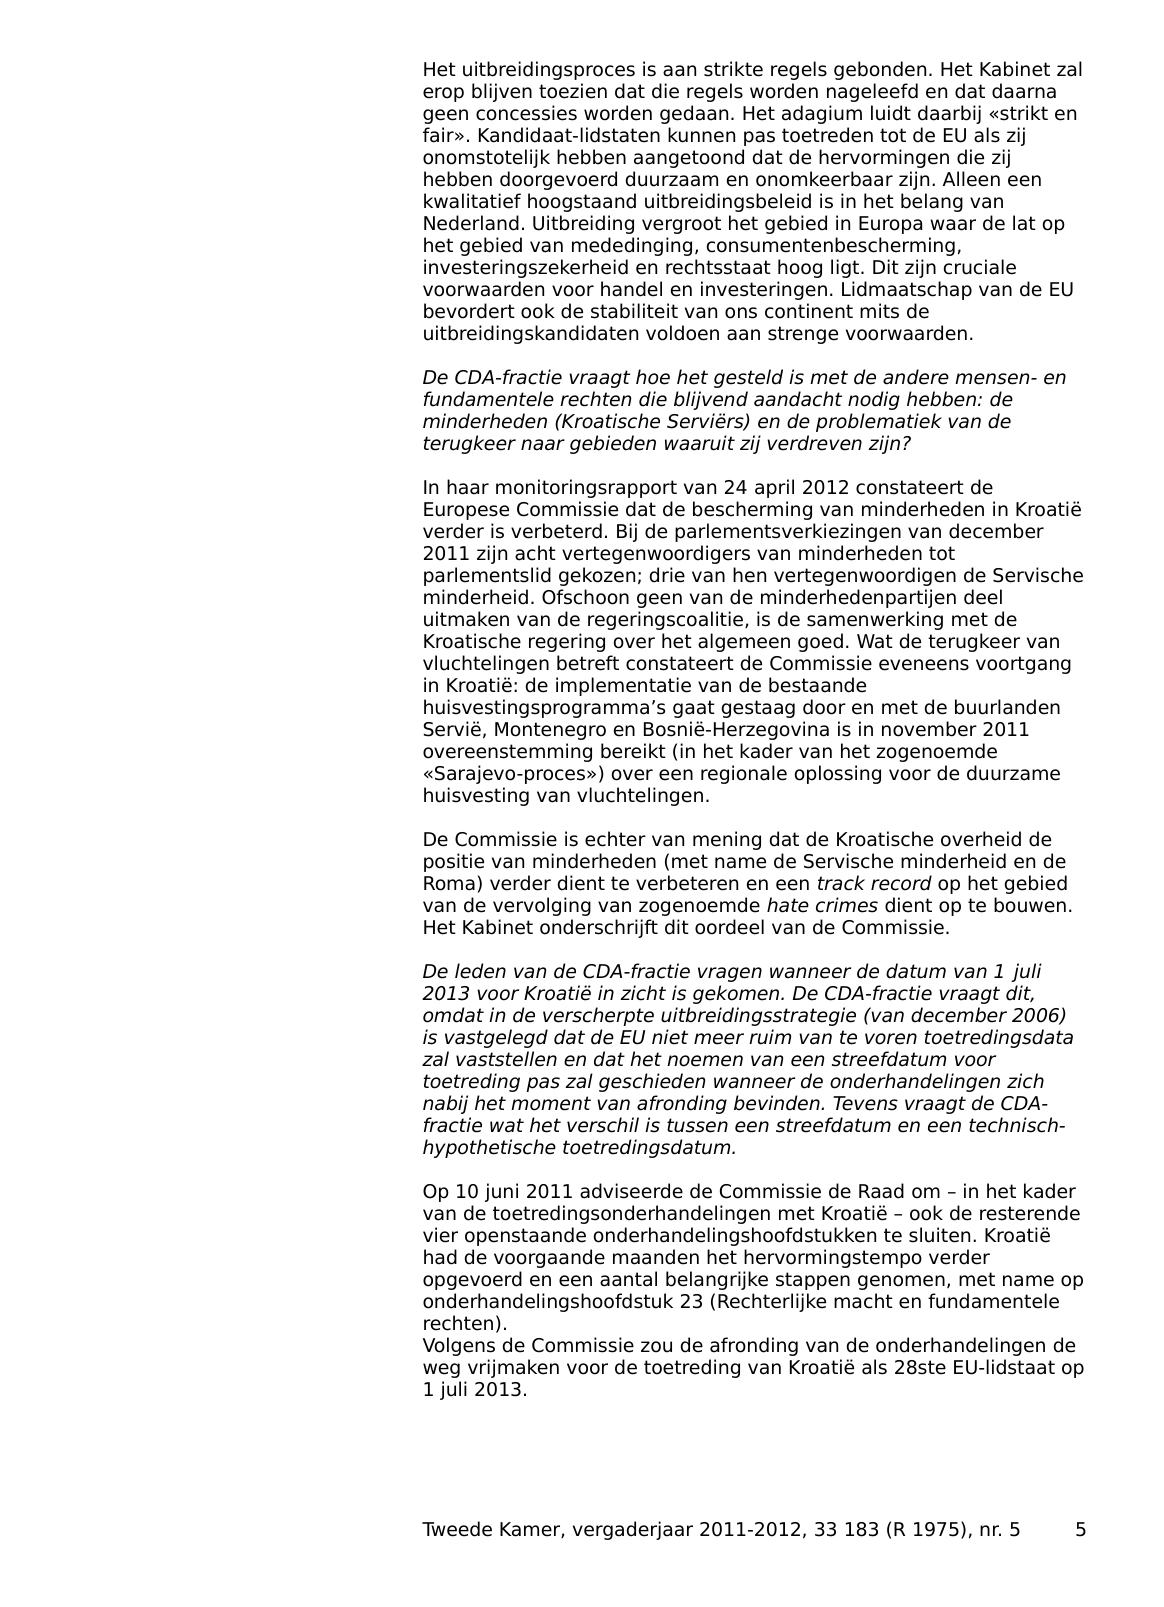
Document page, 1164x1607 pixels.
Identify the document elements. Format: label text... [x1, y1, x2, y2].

text De Commissie is echter van mening dat de Kroatische overheid de positie van minderheden (met name de Servische minderheid en de Roma) verder dient te verbeteren en een track record op het gebied van de vervolging van zogenoemde hate crimes dient op te bouwen. Het Kabinet onderschrijft dit oordeel van de Commissie. [422, 829, 1087, 939]
text In haar monitoringsrapport van 24 april 2012 constateert de Europese Commissie dat de bescherming van minderheden in Kroatië verder is verbeterd. Bij de parlementsverkiezingen van december 2011 zijn acht vertegenwoordigers van minderheden tot parlementslid gekozen; drie van hen vertegenwoordigen de Servische minderheid. Ofschoon geen van de minderhedenpartijen deel uitmaken van de regeringscoalitie, is de samenwerking met de Kroatische regering over het algemeen goed. Wat de terugkeer van vluchtelingen betreft constateert de Commissie eveneens voortgang in Kroatië: de implementatie van de bestaande huisvestingsprogramma’s gaat gestaag door en met de buurlanden Servië, Montenegro en Bosnië-Herzegovina is in november 2011 overeenstemming bereikt (in het kader van het zogenoemde «Sarajevo-proces») over een regionale oplossing voor de duurzame huisvesting van vluchtelingen. [422, 477, 1087, 807]
text De leden van de CDA-fractie vragen wanneer de datum van 1 juli 2013 voor Kroatië in zicht is gekomen. De CDA-fractie vraagt dit, omdat in de verscherpte uitbreidingsstrategie (van december 2006) is vastgelegd dat de EU niet meer ruim van te voren toetredingsdata zal vaststellen en dat het noemen van een streefdatum voor toetreding pas zal geschieden wanneer de onderhandelingen zich nabij het moment van afronding bevinden. Tevens vraagt de CDA-fractie wat het verschil is tussen een streefdatum en een technisch-hypothetische toetredingsdatum. [422, 961, 1087, 1159]
text Volgens de Commissie zou de afronding van de onderhandelingen de weg vrijmaken voor de toetreding van Kroatië als 28ste EU-lidstaat op 1 juli 2013. [422, 1335, 1087, 1401]
text Op 10 juni 2011 adviseerde de Commissie de Raad om – in het kader van de toetredingsonderhandelingen met Kroatië – ook de resterende vier openstaande onderhandelingshoofdstukken te sluiten. Kroatië had de voorgaande maanden het hervormingstempo verder opgevoerd en een aantal belangrijke stappen genomen, met name op onderhandelingshoofdstuk 23 (Rechterlijke macht en fundamentele rechten). [422, 1181, 1087, 1335]
text Het uitbreidingsproces is aan strikte regels gebonden. Het Kabinet zal erop blijven toezien dat die regels worden nageleefd en dat daarna geen concessies worden gedaan. Het adagium luidt daarbij «strikt en fair». Kandidaat-lidstaten kunnen pas toetreden tot de EU als zij onomstotelijk hebben aangetoond dat de hervormingen die zij hebben doorgevoerd duurzaam en onomkeerbaar zijn. Alleen een kwalitatief hoogstaand uitbreidingsbeleid is in het belang van Nederland. Uitbreiding vergroot het gebied in Europa waar de lat op het gebied van mededinging, consumentenbescherming, investeringszekerheid en rechtsstaat hoog ligt. Dit zijn cruciale voorwaarden voor handel en investeringen. Lidmaatschap van de EU bevordert ook de stabiliteit van ons continent mits de uitbreidingskandidaten voldoen aan strenge voorwaarden. [422, 59, 1087, 345]
text De CDA-fractie vraagt hoe het gesteld is met de andere mensen- en fundamentele rechten die blijvend aandacht nodig hebben: de minderheden (Kroatische Serviërs) en de problematiek van de terugkeer naar gebieden waaruit zij verdreven zijn? [422, 367, 1087, 455]
